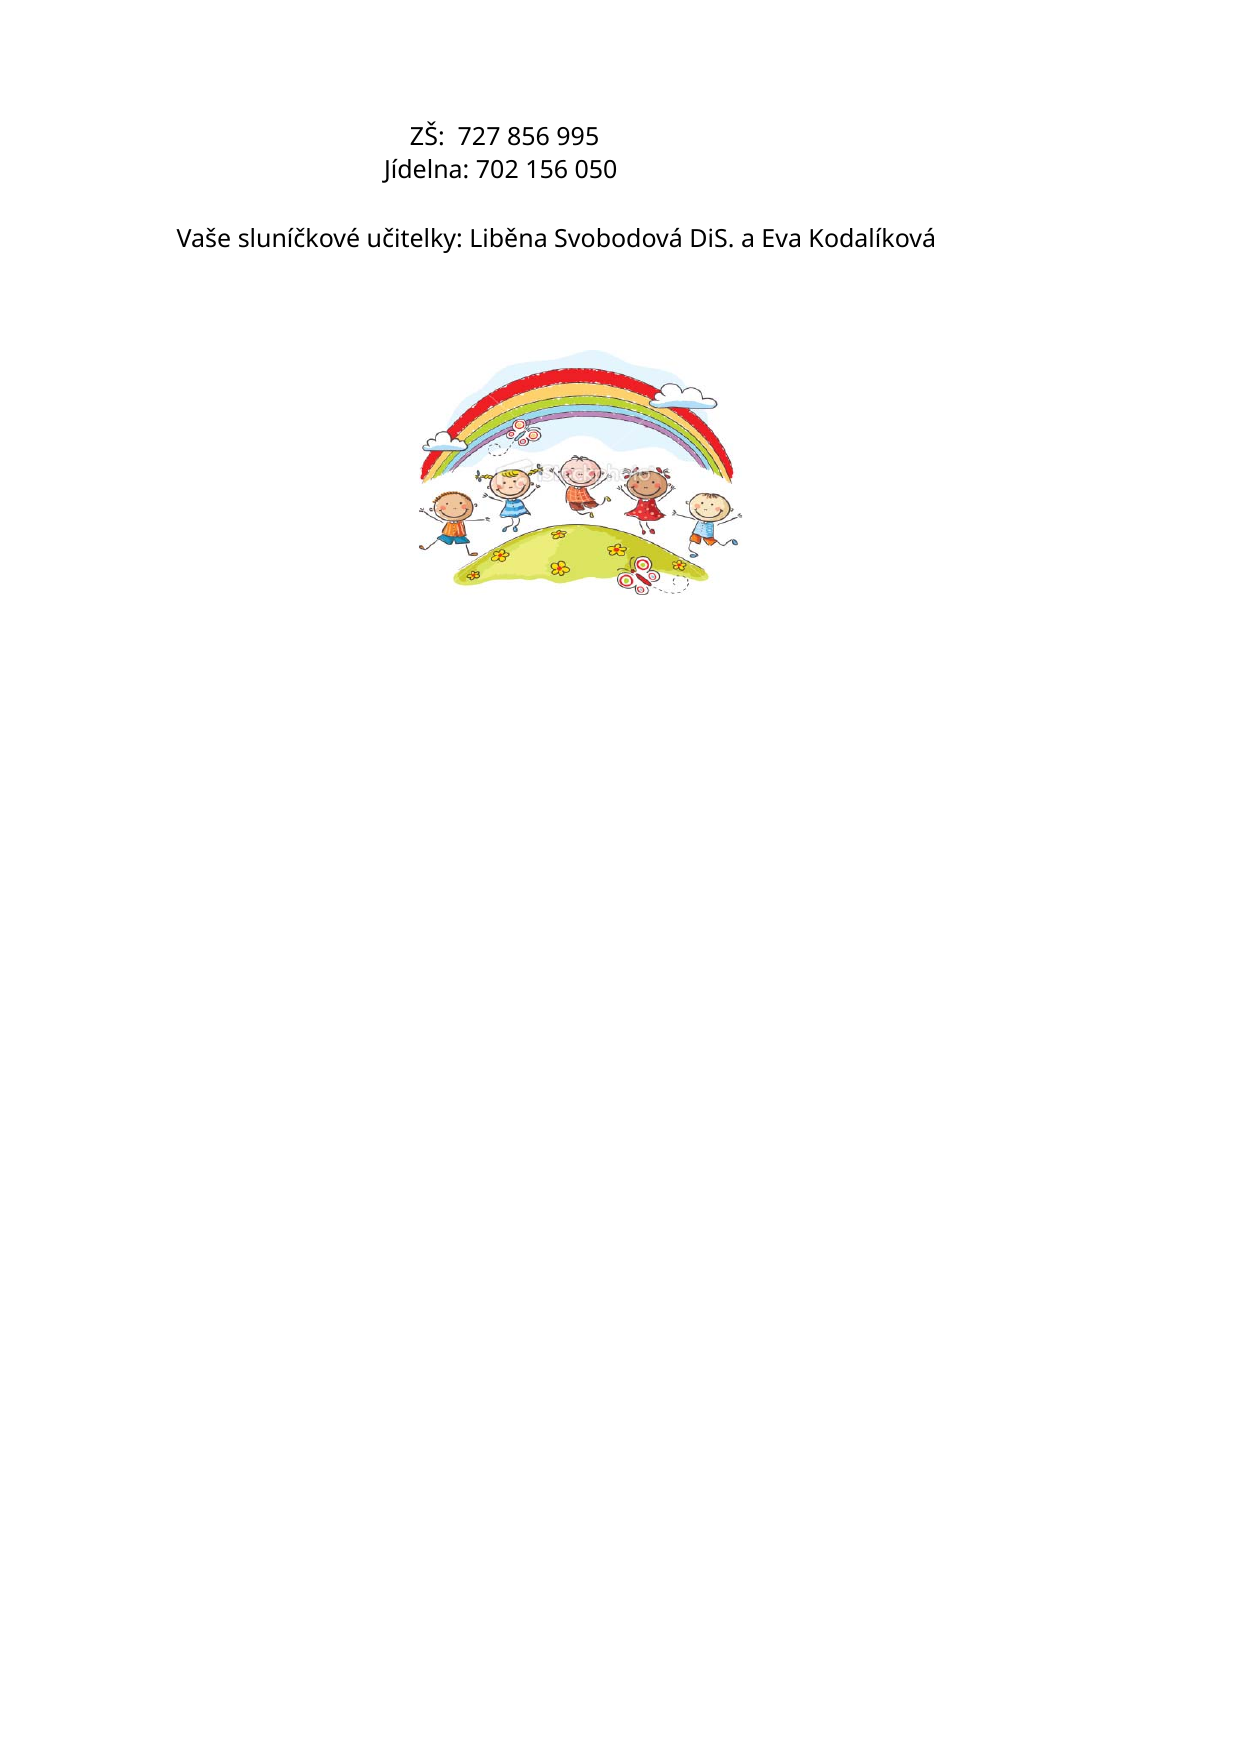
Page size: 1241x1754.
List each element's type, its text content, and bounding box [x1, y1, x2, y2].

picture [418, 350, 743, 595]
text Vaše sluníčkové učitelky: Liběna Svobodová DiS. a Eva Kodalíková [118, 220, 1122, 254]
text Jídelna: 702 156 050 [118, 152, 1122, 186]
text ZŠ: 727 856 995 [118, 118, 1122, 152]
